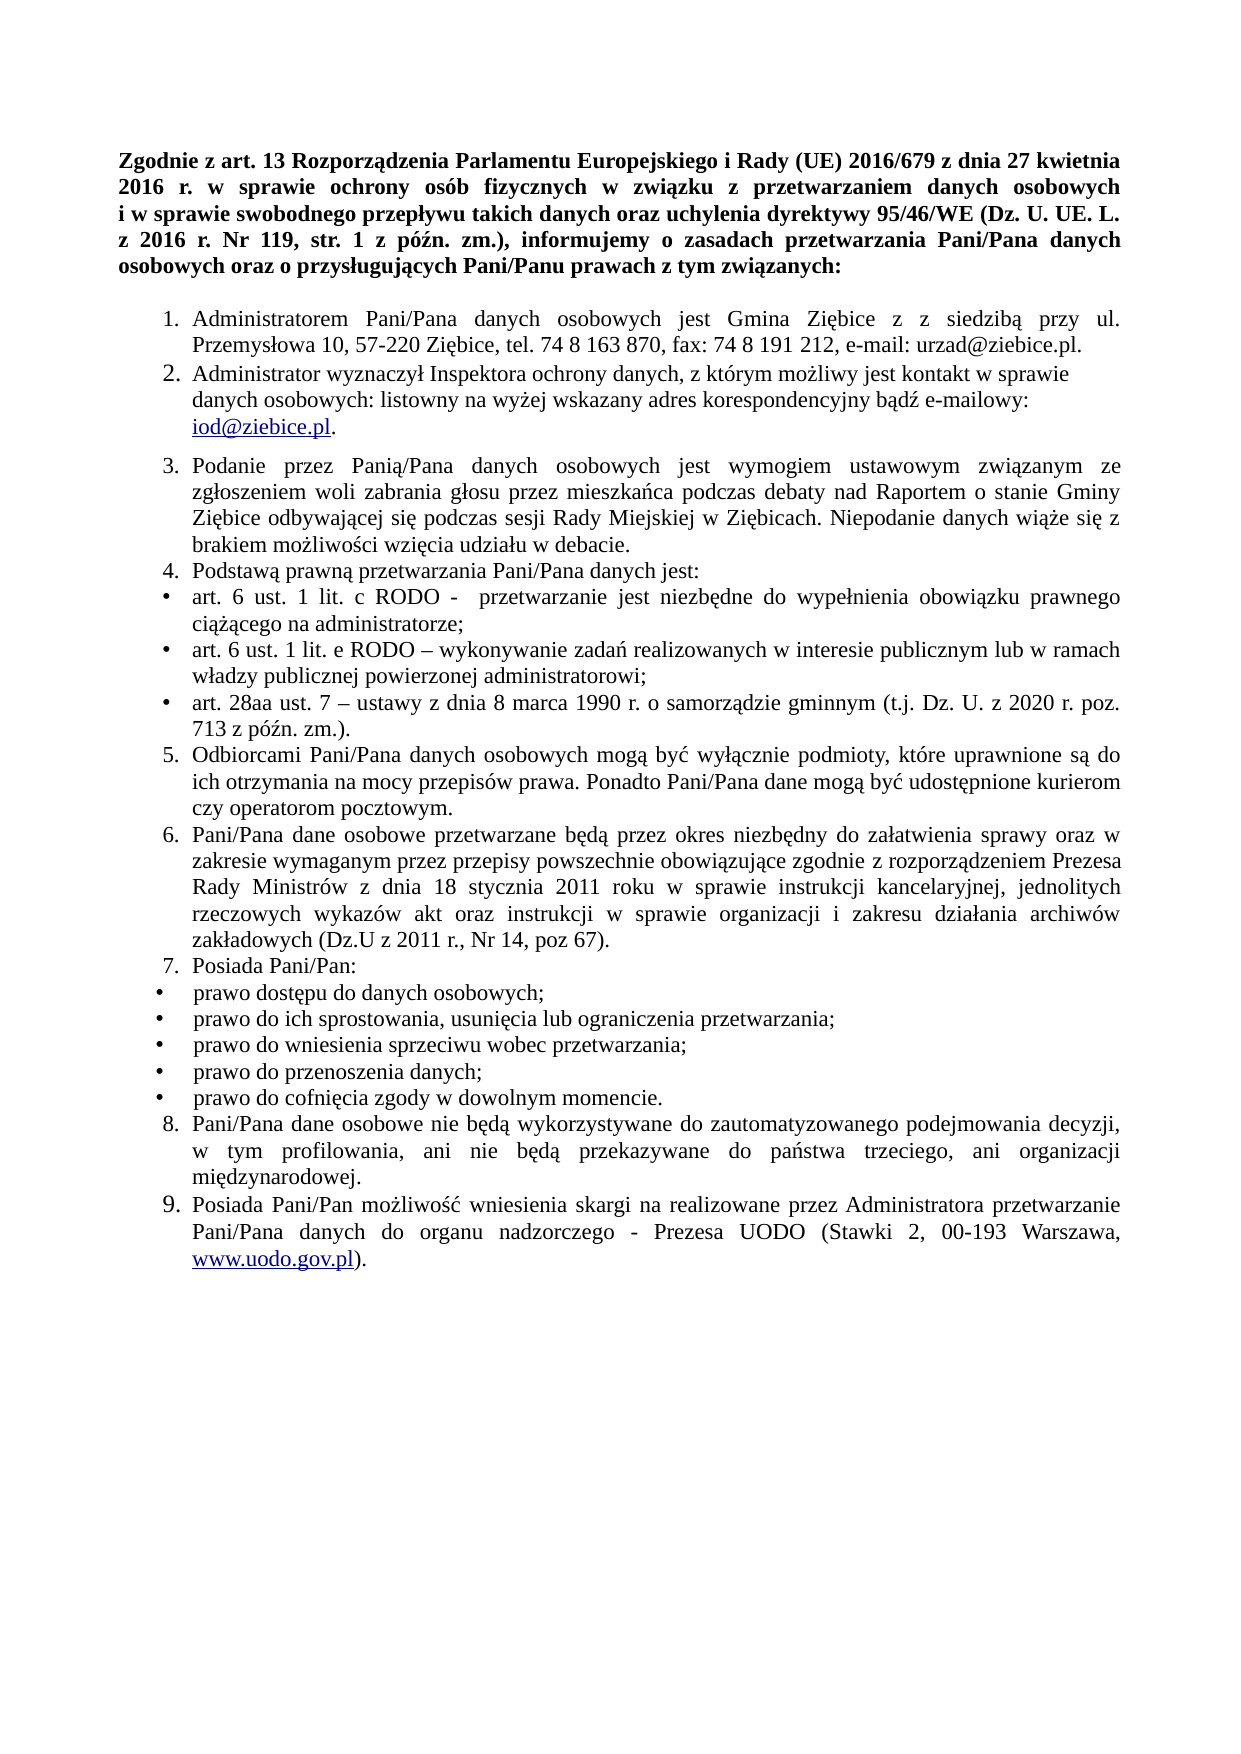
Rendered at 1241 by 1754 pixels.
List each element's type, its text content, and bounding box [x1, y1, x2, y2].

list prawo do cofnięcia zgody w dowolnym momencie. [156, 1084, 1122, 1111]
list prawo do wniesienia sprzeciwu wobec przetwarzania; [156, 1031, 1122, 1058]
list Posiada Pani/Pan możliwość wniesienia skargi na realizowane przez Administratora przetwarzanie Pani/Pana danych do organu nadzorczego - Prezesa UODO (Stawki 2, 00-193 Warszawa, www.uodo.gov.pl). [162, 1189, 1122, 1271]
list Administrator wyznaczył Inspektora ochrony danych, z którym możliwy jest kontakt w sprawie danych osobowych: listowny na wyżej wskazany adres korespondencyjny bądź e-mailowy: iod@ziebice.pl. [162, 358, 1122, 439]
list Podstawą prawną przetwarzania Pani/Pana danych jest: [162, 557, 1122, 583]
list Odbiorcami Pani/Pana danych osobowych mogą być wyłącznie podmioty, które uprawnione są do ich otrzymania na mocy przepisów prawa. Ponadto Pani/Pana dane mogą być udostępnione kurierom czy operatorom pocztowym. [162, 742, 1122, 821]
list Podanie przez Panią/Pana danych osobowych jest wymogiem ustawowym związanym ze zgłoszeniem woli zabrania głosu przez mieszkańca podczas debaty nad Raportem o stanie Gminy Ziębice odbywającej się podczas sesji Rady Miejskiej w Ziębicach. Niepodanie danych wiąże się z brakiem możliwości wzięcia udziału w debacie. [162, 452, 1122, 557]
list Pani/Pana dane osobowe nie będą wykorzystywane do zautomatyzowanego podejmowania decyzji, w tym profilowania, ani nie będą przekazywane do państwa trzeciego, ani organizacji międzynarodowej. [162, 1111, 1122, 1189]
list Administratorem Pani/Pana danych osobowych jest Gmina Ziębice z z siedzibą przy ul. Przemysłowa 10, 57-220 Ziębice, tel. 74 8 163 870, fax: 74 8 191 212, e-mail: urzad@ziebice.pl. [162, 305, 1122, 358]
list Posiada Pani/Pan: [162, 952, 1122, 979]
list prawo dostępu do danych osobowych; [156, 979, 1122, 1005]
list art. 28aa ust. 7 – ustawy z dnia 8 marca 1990 r. o samorządzie gminnym (t.j. Dz. U. z 2020 r. poz. 713 z późn. zm.). [162, 689, 1122, 742]
list prawo do ich sprostowania, usunięcia lub ograniczenia przetwarzania; [156, 1005, 1122, 1031]
text Zgodnie z art. 13 Rozporządzenia Parlamentu Europejskiego i Rady (UE) 2016/679 z dnia 27 kwietnia 2016 r. w sprawie ochrony osób fizycznych w związku z przetwarzaniem danych osobowych i w sprawie swobodnego przepływu takich danych oraz uchylenia dyrektywy 95/46/WE (Dz. U. UE. L. z 2016 r. Nr 119, str. 1 z późn. zm.), informujemy o zasadach przetwarzania Pani/Pana danych osobowych oraz o przysługujących Pani/Panu prawach z tym związanych: [118, 147, 1122, 279]
list art. 6 ust. 1 lit. c RODO - przetwarzanie jest niezbędne do wypełnienia obowiązku prawnego ciążącego na administratorze; [162, 583, 1122, 636]
list prawo do przenoszenia danych; [156, 1058, 1122, 1084]
list art. 6 ust. 1 lit. e RODO – wykonywanie zadań realizowanych w interesie publicznym lub w ramach władzy publicznej powierzonej administratorowi; [162, 636, 1122, 689]
list Pani/Pana dane osobowe przetwarzane będą przez okres niezbędny do załatwienia sprawy oraz w zakresie wymaganym przez przepisy powszechnie obowiązujące zgodnie z rozporządzeniem Prezesa Rady Ministrów z dnia 18 stycznia 2011 roku w sprawie instrukcji kancelaryjnej, jednolitych rzeczowych wykazów akt oraz instrukcji w sprawie organizacji i zakresu działania archiwów zakładowych (Dz.U z 2011 r., Nr 14, poz 67). [162, 821, 1122, 952]
